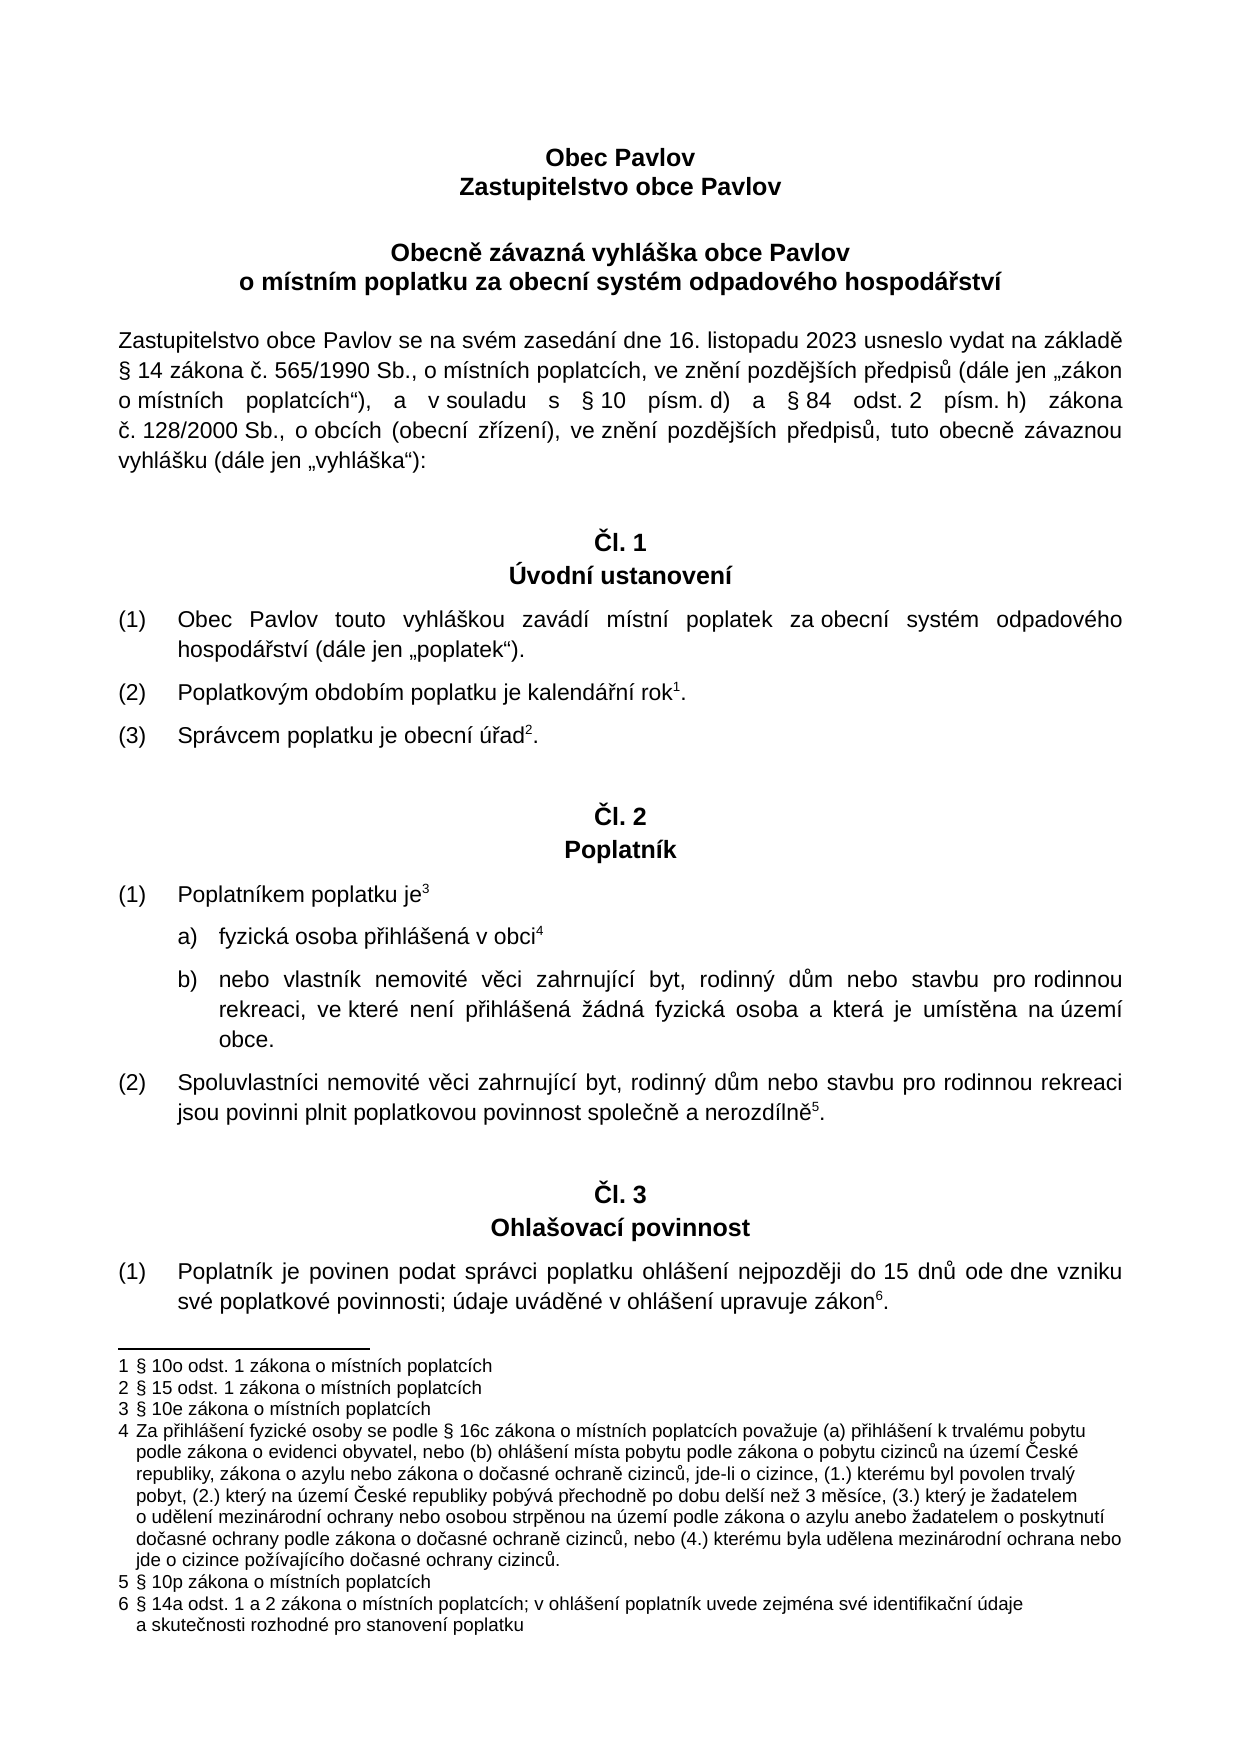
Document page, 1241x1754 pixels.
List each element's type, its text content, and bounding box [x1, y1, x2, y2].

list Poplatníkem poplatku je [118, 881, 1122, 907]
list § 15 odst. 1 zákona o místních poplatcích [118, 1377, 1122, 1398]
text Zastupitelstvo obce Pavlov se na svém zasedání dne 16. listopadu 2023 usneslo vydat na základě § 14 zákona č. 565/1990 Sb., o místních poplatcích, ve znění pozdějších předpisů (dále jen „zákon o místních poplatcích“), a v souladu s § 10 písm. d) a § 84 odst. 2 písm. h) zákona č. 128/2000 Sb., o obcích (obecní zřízení), ve znění pozdějších předpisů, tuto obecně závaznou vyhlášku (dále jen „vyhláška“): [118, 327, 1122, 474]
list § 14a odst. 1 a 2 zákona o místních poplatcích; v ohlášení poplatník uvede zejména své identifikační údaje a skutečnosti rozhodné pro stanovení poplatku [118, 1592, 1122, 1635]
list § 10p zákona o místních poplatcích [118, 1571, 1122, 1592]
list § 10o odst. 1 zákona o místních poplatcích [118, 1355, 1122, 1377]
subtitle Čl. 1 Úvodní ustanovení [118, 528, 1122, 589]
subtitle Obecně závazná vyhláška obce Pavlov o místním poplatku za obecní systém odpadového hospodářství [118, 238, 1122, 295]
list Poplatník je povinen podat správci poplatku ohlášení nejpozději do 15 dnů ode dne vzniku své poplatkové povinnosti; údaje uváděné v ohlášení upravuje zákon. [118, 1258, 1122, 1315]
list Za přihlášení fyzické osoby se podle § 16c zákona o místních poplatcích považuje (a) přihlášení k trvalému pobytu podle zákona o evidenci obyvatel, nebo (b) ohlášení místa pobytu podle zákona o pobytu cizinců na území České republiky, zákona o azylu nebo zákona o dočasné ochraně cizinců, jde-li o cizince, (1.) kterému byl povolen trvalý pobyt, (2.) který na území České republiky pobývá přechodně po dobu delší než 3 měsíce, (3.) který je žadatelem o udělení mezinárodní ochrany nebo osobou strpěnou na území podle zákona o azylu anebo žadatelem o poskytnutí dočasné ochrany podle zákona o dočasné ochraně cizinců, nebo (4.) kterému byla udělena mezinárodní ochrana nebo jde o cizince požívajícího dočasné ochrany cizinců. [118, 1420, 1122, 1571]
subtitle Čl. 2 Poplatník [118, 802, 1122, 864]
title Obec Pavlov Zastupitelstvo obce Pavlov [118, 143, 1122, 201]
subtitle Čl. 3 Ohlašovací povinnost [118, 1179, 1122, 1241]
list § 10e zákona o místních poplatcích [118, 1398, 1122, 1420]
list fyzická osoba přihlášená v obci [177, 923, 1122, 950]
list Spoluvlastníci nemovité věci zahrnující byt, rodinný dům nebo stavbu pro rodinnou rekreaci jsou povinni plnit poplatkovou povinnost společně a nerozdílně. [118, 1069, 1122, 1126]
list Obec Pavlov touto vyhláškou zavádí místní poplatek za obecní systém odpadového hospodářství (dále jen „poplatek“). [118, 606, 1122, 663]
list nebo vlastník nemovité věci zahrnující byt, rodinný dům nebo stavbu pro rodinnou rekreaci, ve které není přihlášená žádná fyzická osoba a která je umístěna na území obce. [177, 966, 1122, 1053]
list Poplatkovým obdobím poplatku je kalendářní rok. [118, 679, 1122, 706]
list Správcem poplatku je obecní úřad. [118, 722, 1122, 748]
